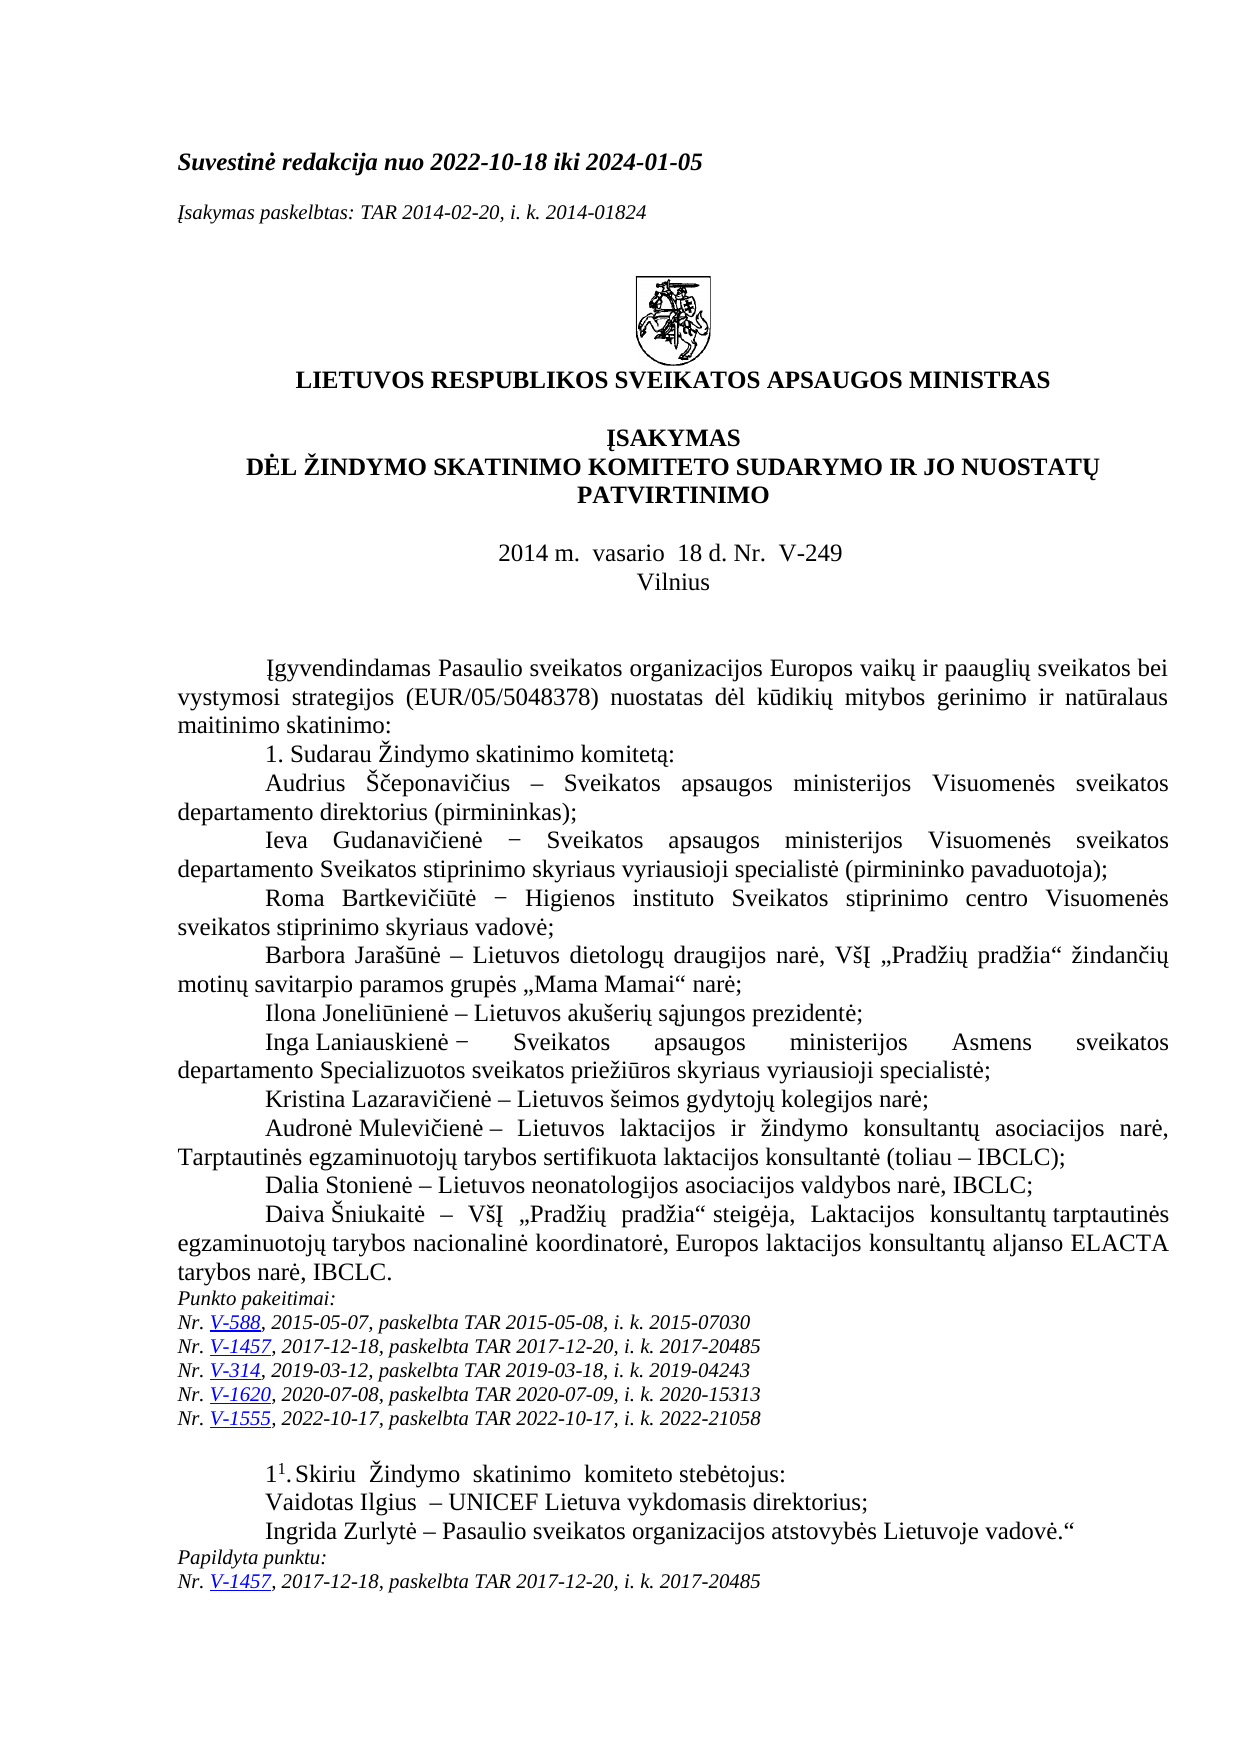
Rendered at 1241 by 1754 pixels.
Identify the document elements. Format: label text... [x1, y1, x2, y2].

text Įgyvendindamas Pasaulio sveikatos organizacijos Europos vaikų ir paauglių sveikatos bei vystymosi strategijos (EUR/05/5048378) nuostatas dėl kūdikių mitybos gerinimo ir natūralaus maitinimo skatinimo: [177, 653, 1169, 739]
text Audrius Ščeponavičius – Sveikatos apsaugos ministerijos Visuomenės sveikatos departamento direktorius (pirmininkas); [177, 768, 1169, 826]
text 2014 m. vasario 18 d. Nr. V-249 [177, 538, 1169, 567]
text Papildyta punktu: [177, 1545, 1169, 1569]
text LIETUVOS RESPUBLIKOS SVEIKATOS APSAUGOS MINISTRAS [177, 366, 1169, 394]
text Inga Laniauskienė − Sveikatos apsaugos ministerijos Asmens sveikatos departamento Specializuotos sveikatos priežiūros skyriaus vyriausioji specialistė; [177, 1027, 1169, 1084]
text ĮSAKYMAS [177, 423, 1169, 452]
text 11. Skiriu Žindymo skatinimo komiteto stebėtojus: [177, 1459, 1169, 1487]
text Nr. V-588, 2015-05-07, paskelbta TAR 2015-05-08, i. k. 2015-07030 [177, 1310, 1169, 1334]
text Ieva Gudanavičienė − Sveikatos apsaugos ministerijos Visuomenės sveikatos departamento Sveikatos stiprinimo skyriaus vyriausioji specialistė (pirmininko pavaduotoja); [177, 826, 1169, 883]
text Dalia Stonienė – Lietuvos neonatologijos asociacijos valdybos narė, IBCLC; [177, 1171, 1169, 1199]
text Vaidotas Ilgius – UNICEF Lietuva vykdomasis direktorius; [177, 1487, 1169, 1516]
text Roma Bartkevičiūtė − Higienos instituto Sveikatos stiprinimo centro Visuomenės sveikatos stiprinimo skyriaus vadovė; [177, 883, 1169, 941]
text Ingrida Zurlytė – Pasaulio sveikatos organizacijos atstovybės Lietuvoje vadovė.“ [177, 1516, 1169, 1545]
text Kristina Lazaravičienė ‒ Lietuvos šeimos gydytojų kolegijos narė; [177, 1084, 1169, 1113]
text Audronė Mulevičienė – Lietuvos laktacijos ir žindymo konsultantų asociacijos narė, Tarptautinės egzaminuotojų tarybos sertifikuota laktacijos konsultantė (toliau – IBCLC); [177, 1113, 1169, 1171]
text 1. Sudarau Žindymo skatinimo komitetą: [177, 739, 1169, 768]
text Nr. V-1457, 2017-12-18, paskelbta TAR 2017-12-20, i. k. 2017-20485 [177, 1334, 1169, 1358]
text Punkto pakeitimai: [177, 1286, 1169, 1310]
text Suvestinė redakcija nuo 2022-10-18 iki 2024-01-05 [177, 147, 1169, 176]
text Nr. V-314, 2019-03-12, paskelbta TAR 2019-03-18, i. k. 2019-04243 [177, 1358, 1169, 1382]
text Įsakymas paskelbtas: TAR 2014-02-20, i. k. 2014-01824 [177, 200, 1169, 224]
text Vilnius [177, 567, 1169, 596]
text DĖL ŽINDYMO SKATINIMO KOMITETO SUDARYMO IR JO NUOSTATŲ PATVIRTINIMO [177, 452, 1169, 509]
text Daiva Šniukaitė – VšĮ „Pradžių pradžia“ steigėja, Laktacijos konsultantų tarptautinės egzaminuotojų tarybos nacionalinė koordinatorė, Europos laktacijos konsultantų aljanso ELACTA tarybos narė, IBCLC. [177, 1199, 1169, 1286]
text Ilona Joneliūnienė – Lietuvos akušerių sąjungos prezidentė; [177, 998, 1169, 1027]
text Nr. V-1555, 2022-10-17, paskelbta TAR 2022-10-17, i. k. 2022-21058 [177, 1406, 1169, 1430]
text Nr. V-1457, 2017-12-18, paskelbta TAR 2017-12-20, i. k. 2017-20485 [177, 1569, 1169, 1593]
text Barbora Jarašūnė – Lietuvos dietologų draugijos narė, VšĮ „Pradžių pradžia“ žindančių motinų savitarpio paramos grupės „Mama Mamai“ narė; [177, 941, 1169, 998]
text Nr. V-1620, 2020-07-08, paskelbta TAR 2020-07-09, i. k. 2020-15313 [177, 1382, 1169, 1406]
